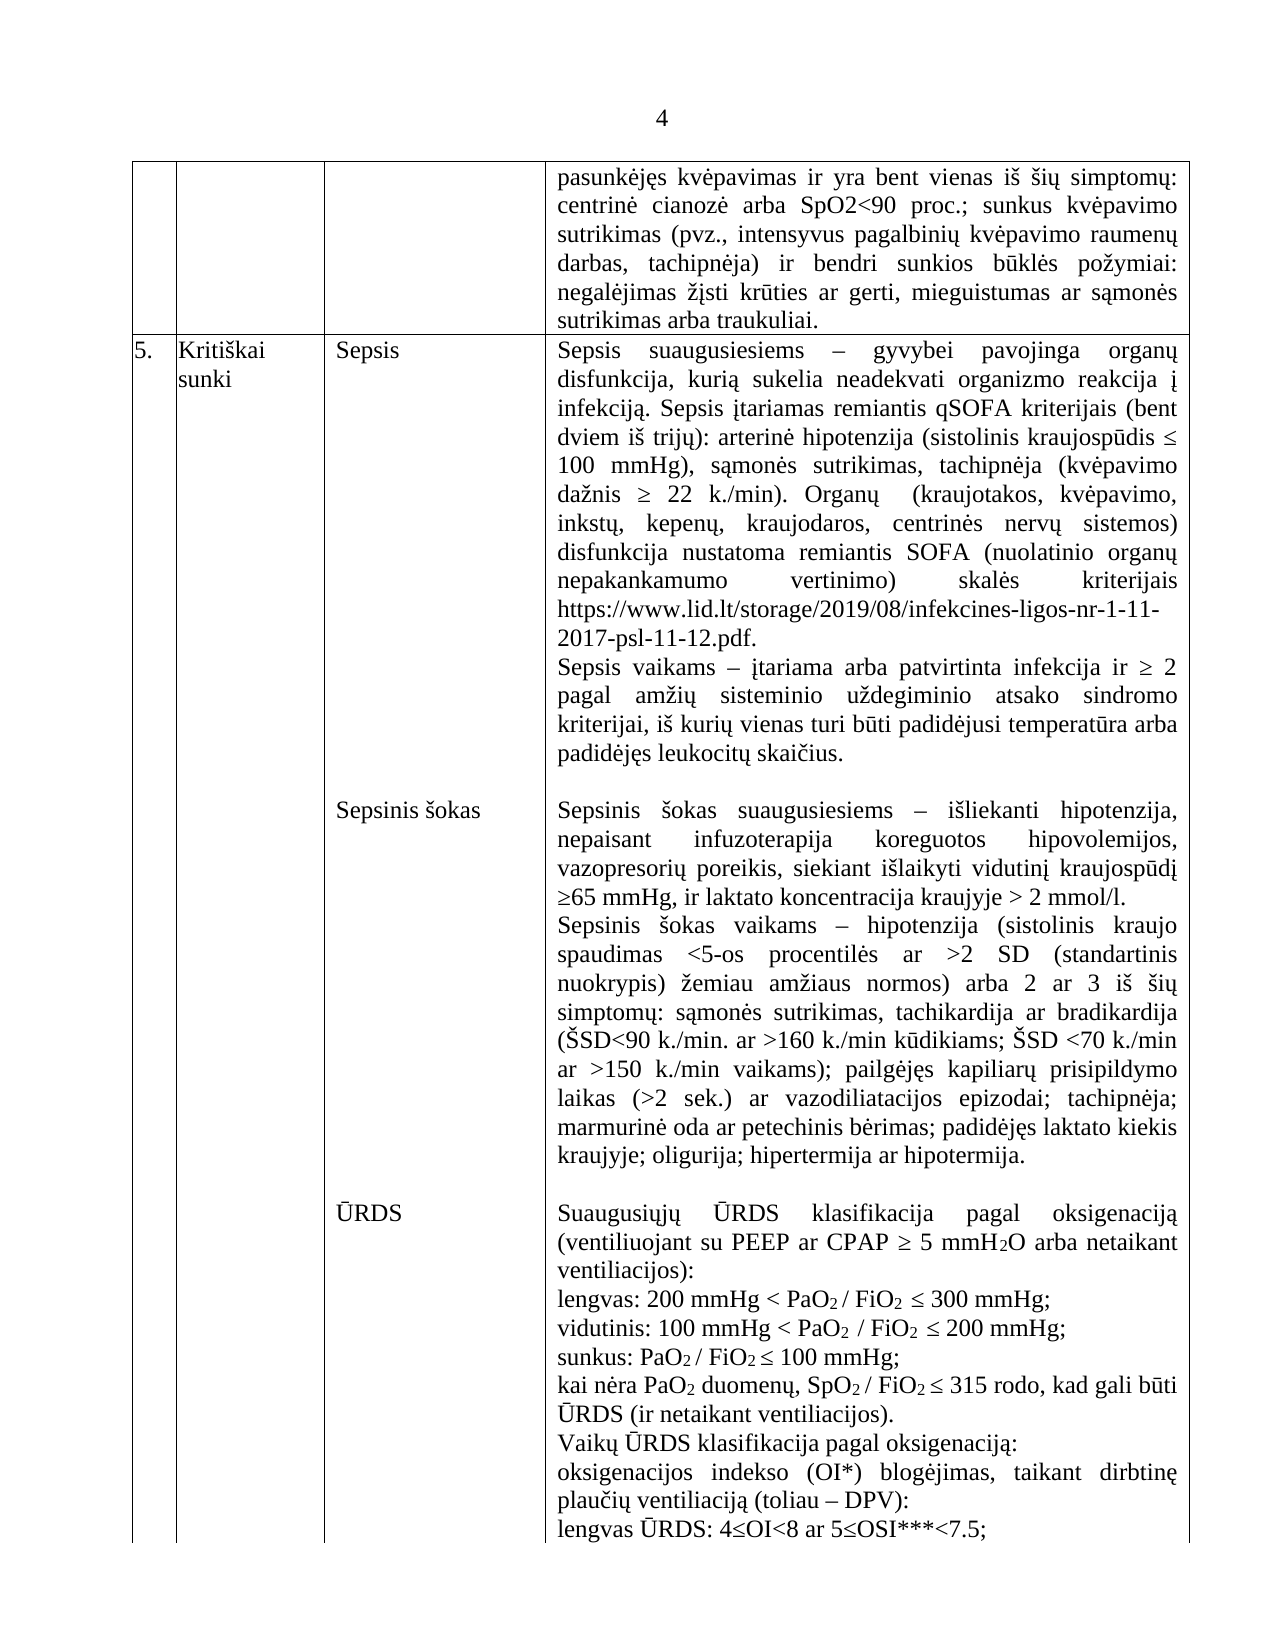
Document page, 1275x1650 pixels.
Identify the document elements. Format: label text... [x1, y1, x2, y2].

table_cell [177, 1198, 324, 1543]
table_cell [133, 1198, 176, 1543]
table_cell ŪRDS [325, 1198, 545, 1543]
table_cell Kritiškai sunki [177, 335, 324, 795]
table_cell Sepsinis šokas [325, 795, 545, 1198]
table_cell Sepsis [325, 335, 545, 795]
table_cell 5. [133, 335, 176, 795]
table_cell Sepsis suaugusiesiems – gyvybei pavojinga organų disfunkcija, kurią sukelia neadekvati organizmo reakcija į infekciją. Sepsis įtariamas remiantis qSOFA kriterijais (bent dviem iš trijų): arterinė hipotenzija (sistolinis kraujospūdis ≤ 100 mmHg), sąmonės sutrikimas, tachipnėja (kvėpavimo dažnis ≥ 22 k./min). Organų (kraujotakos, kvėpavimo, inkstų, kepenų, kraujodaros, centrinės nervų sistemos) disfunkcija nustatoma remiantis SOFA (nuolatinio organų nepakankamumo vertinimo) skalės kriterijais https://www.lid.lt/storage/2019/08/infekcines-ligos-nr-1-11-2017-psl-11-12.pdf. Sepsis vaikams – įtariama arba patvirtinta infekcija ir ≥ 2 pagal amžių sisteminio uždegiminio atsako sindromo kriterijai, iš kurių vienas turi būti padidėjusi temperatūra arba padidėjęs leukocitų skaičius. [546, 335, 1189, 795]
table_cell [325, 162, 545, 334]
table_cell [177, 795, 324, 1198]
table_cell [177, 162, 324, 334]
table_cell [133, 795, 176, 1198]
table_cell Suaugusiųjų ŪRDS klasifikacija pagal oksigenaciją (ventiliuojant su PEEP ar CPAP ≥ 5 mmH2O arba netaikant ventiliacijos): lengvas: 200 mmHg < PaO2 / FiO2 ≤ 300 mmHg; vidutinis: 100 mmHg < PaO2 / FiO2 ≤ 200 mmHg; sunkus: PaO2 / FiO2 ≤ 100 mmHg; kai nėra PaO2 duomenų, SpO2 / FiO2 ≤ 315 rodo, kad gali būti ŪRDS (ir netaikant ventiliacijos). Vaikų ŪRDS klasifikacija pagal oksigenaciją: oksigenacijos indekso (OI*) blogėjimas, taikant dirbtinę plaučių ventiliaciją (toliau – DPV): lengvas ŪRDS: 4≤OI<8 ar 5≤OSI***<7.5; [546, 1198, 1189, 1543]
table_cell pasunkėjęs kvėpavimas ir yra bent vienas iš šių simptomų: centrinė cianozė arba SpO2<90 proc.; sunkus kvėpavimo sutrikimas (pvz., intensyvus pagalbinių kvėpavimo raumenų darbas, tachipnėja) ir bendri sunkios būklės požymiai: negalėjimas žįsti krūties ar gerti, mieguistumas ar sąmonės sutrikimas arba traukuliai. [546, 162, 1189, 334]
table_cell Sepsinis šokas suaugusiesiems – išliekanti hipotenzija, nepaisant infuzoterapija koreguotos hipovolemijos, vazopresorių poreikis, siekiant išlaikyti vidutinį kraujospūdį ≥65 mmHg, ir laktato koncentracija kraujyje > 2 mmol/l. Sepsinis šokas vaikams – hipotenzija (sistolinis kraujo spaudimas <5-os procentilės ar >2 SD (standartinis nuokrypis) žemiau amžiaus normos) arba 2 ar 3 iš šių simptomų: sąmonės sutrikimas, tachikardija ar bradikardija (ŠSD<90 k./min. ar >160 k./min kūdikiams; ŠSD <70 k./min ar >150 k./min vaikams); pailgėjęs kapiliarų prisipildymo laikas (>2 sek.) ar vazodiliatacijos epizodai; tachipnėja; marmurinė oda ar petechinis bėrimas; padidėjęs laktato kiekis kraujyje; oligurija; hipertermija ar hipotermija. [546, 795, 1189, 1198]
table_cell [133, 162, 176, 334]
